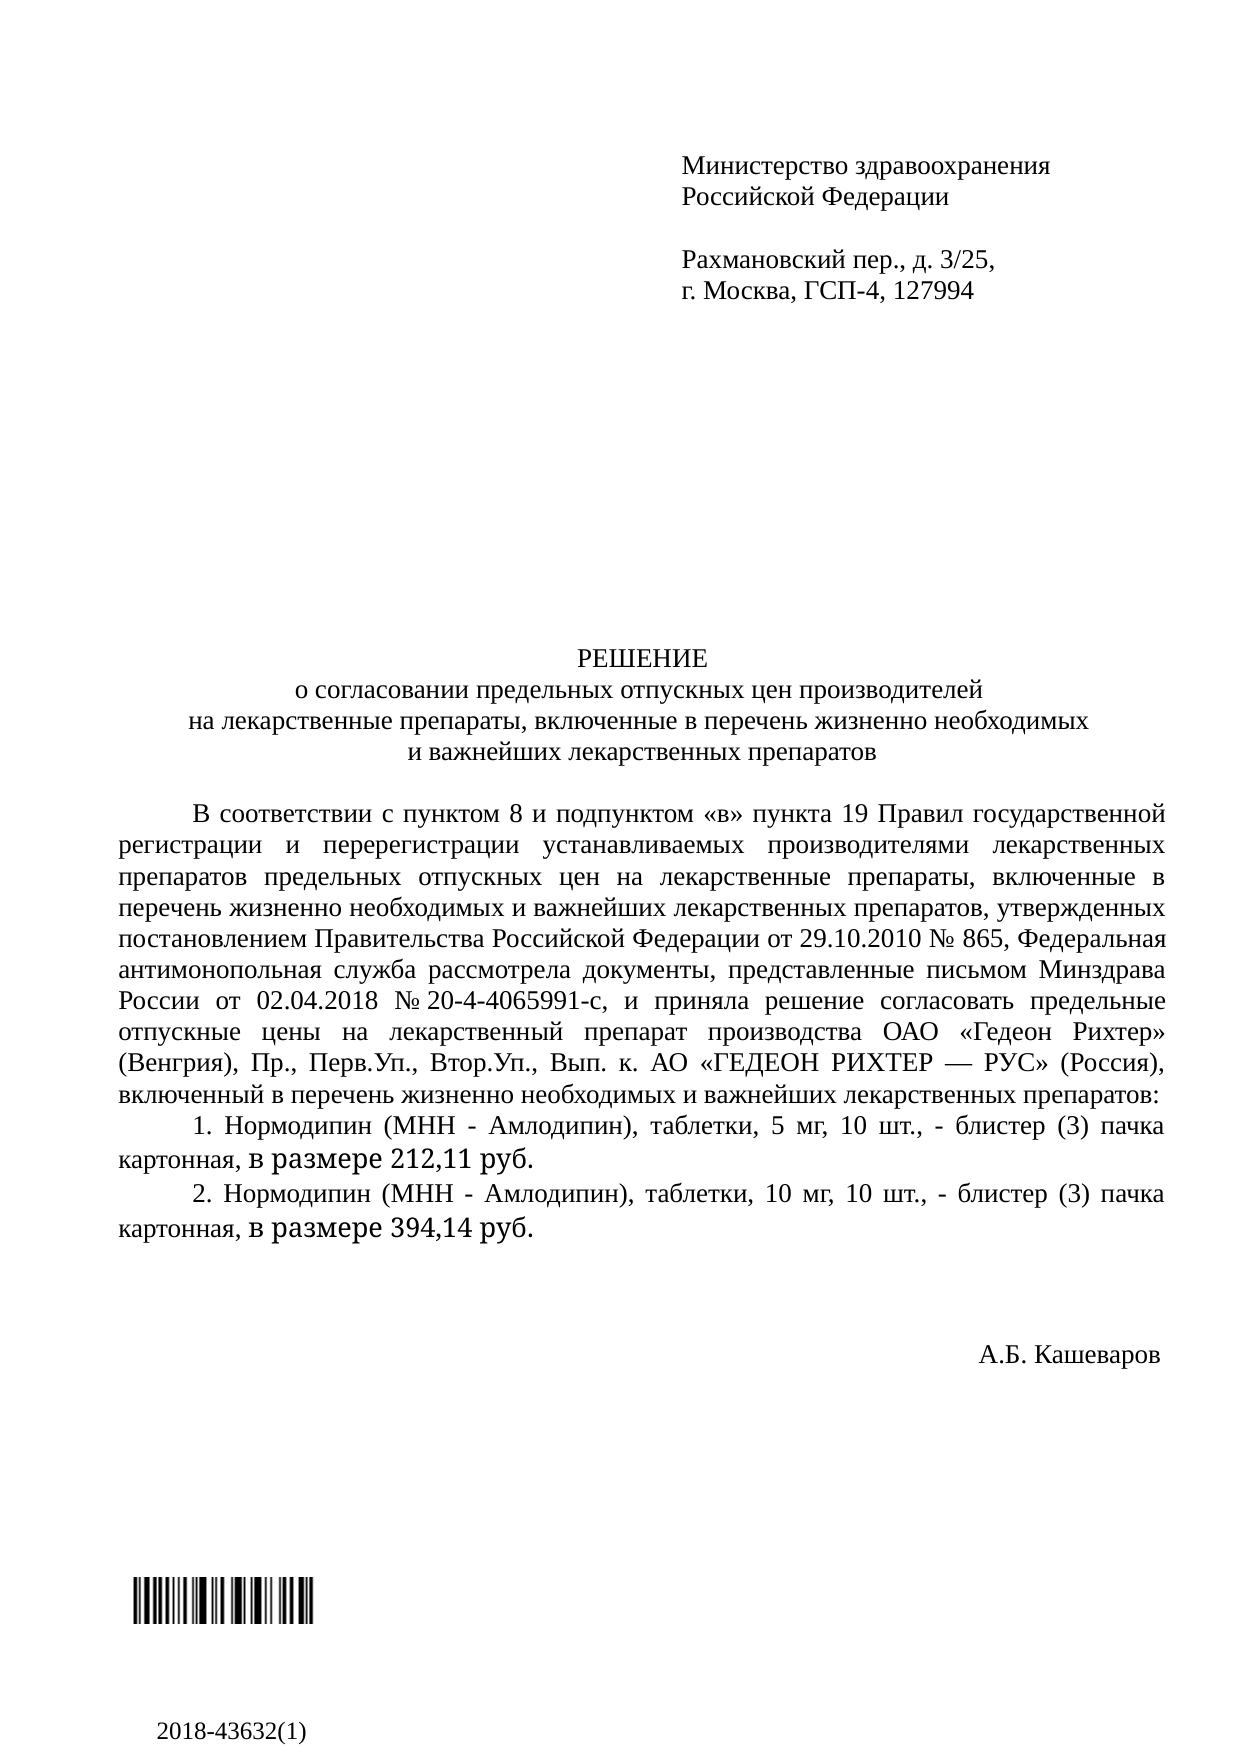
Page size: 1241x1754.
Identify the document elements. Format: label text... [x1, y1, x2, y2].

text Российской Федерации [681, 180, 1167, 212]
text В соответствии с пунктом 8 и подпунктом «в» пункта 19 Правил государственной регистрации и перерегистрации устанавливаемых производителями лекарственных препаратов предельных отпускных цен на лекарственные препараты, включенные в перечень жизненно необходимых и важнейших лекарственных препаратов, утвержденных постановлением Правительства Российской Федерации от 29.10.2010 № 865, Федеральная антимонопольная служба рассмотрела документы, представленные письмом Минздрава России от 02.04.2018 № 20-4-4065991-с, и приняла решение согласовать предельные отпускные цены на лекарственный препарат производства ОАО «Гедеон Рихтер» (Венгрия), Пр., Перв.Уп., Втор.Уп., Вып. к. АО «ГЕДЕОН РИХТЕР — РУС» (Россия), включенный в перечень жизненно необходимых и важнейших лекарственных препаратов: [118, 797, 1167, 1109]
text РЕШЕНИЕ [118, 642, 1167, 673]
text на лекарственные препараты, включенные в перечень жизненно необходимых [118, 704, 1167, 735]
text о согласовании предельных отпускных цен производителей [118, 673, 1167, 704]
picture [118, 1577, 331, 1624]
text Рахмановский пер., д. 3/25, [681, 243, 1167, 274]
text 2. Нормодипин (МНН - Амлодипин), таблетки, 10 мг, 10 шт., - блистер (3) пачка картонная, в размере 394,14 руб. [118, 1177, 1167, 1245]
text Министерство здравоохранения [681, 149, 1167, 180]
text г. Москва, ГСП-4, 127994 [681, 274, 1167, 305]
text и важнейших лекарственных препаратов [118, 735, 1167, 766]
text А.Б. Кашеваров [118, 1338, 1167, 1369]
text 1. Нормодипин (МНН - Амлодипин), таблетки, 5 мг, 10 шт., - блистер (3) пачка картонная, в размере 212,11 руб. [118, 1109, 1167, 1177]
